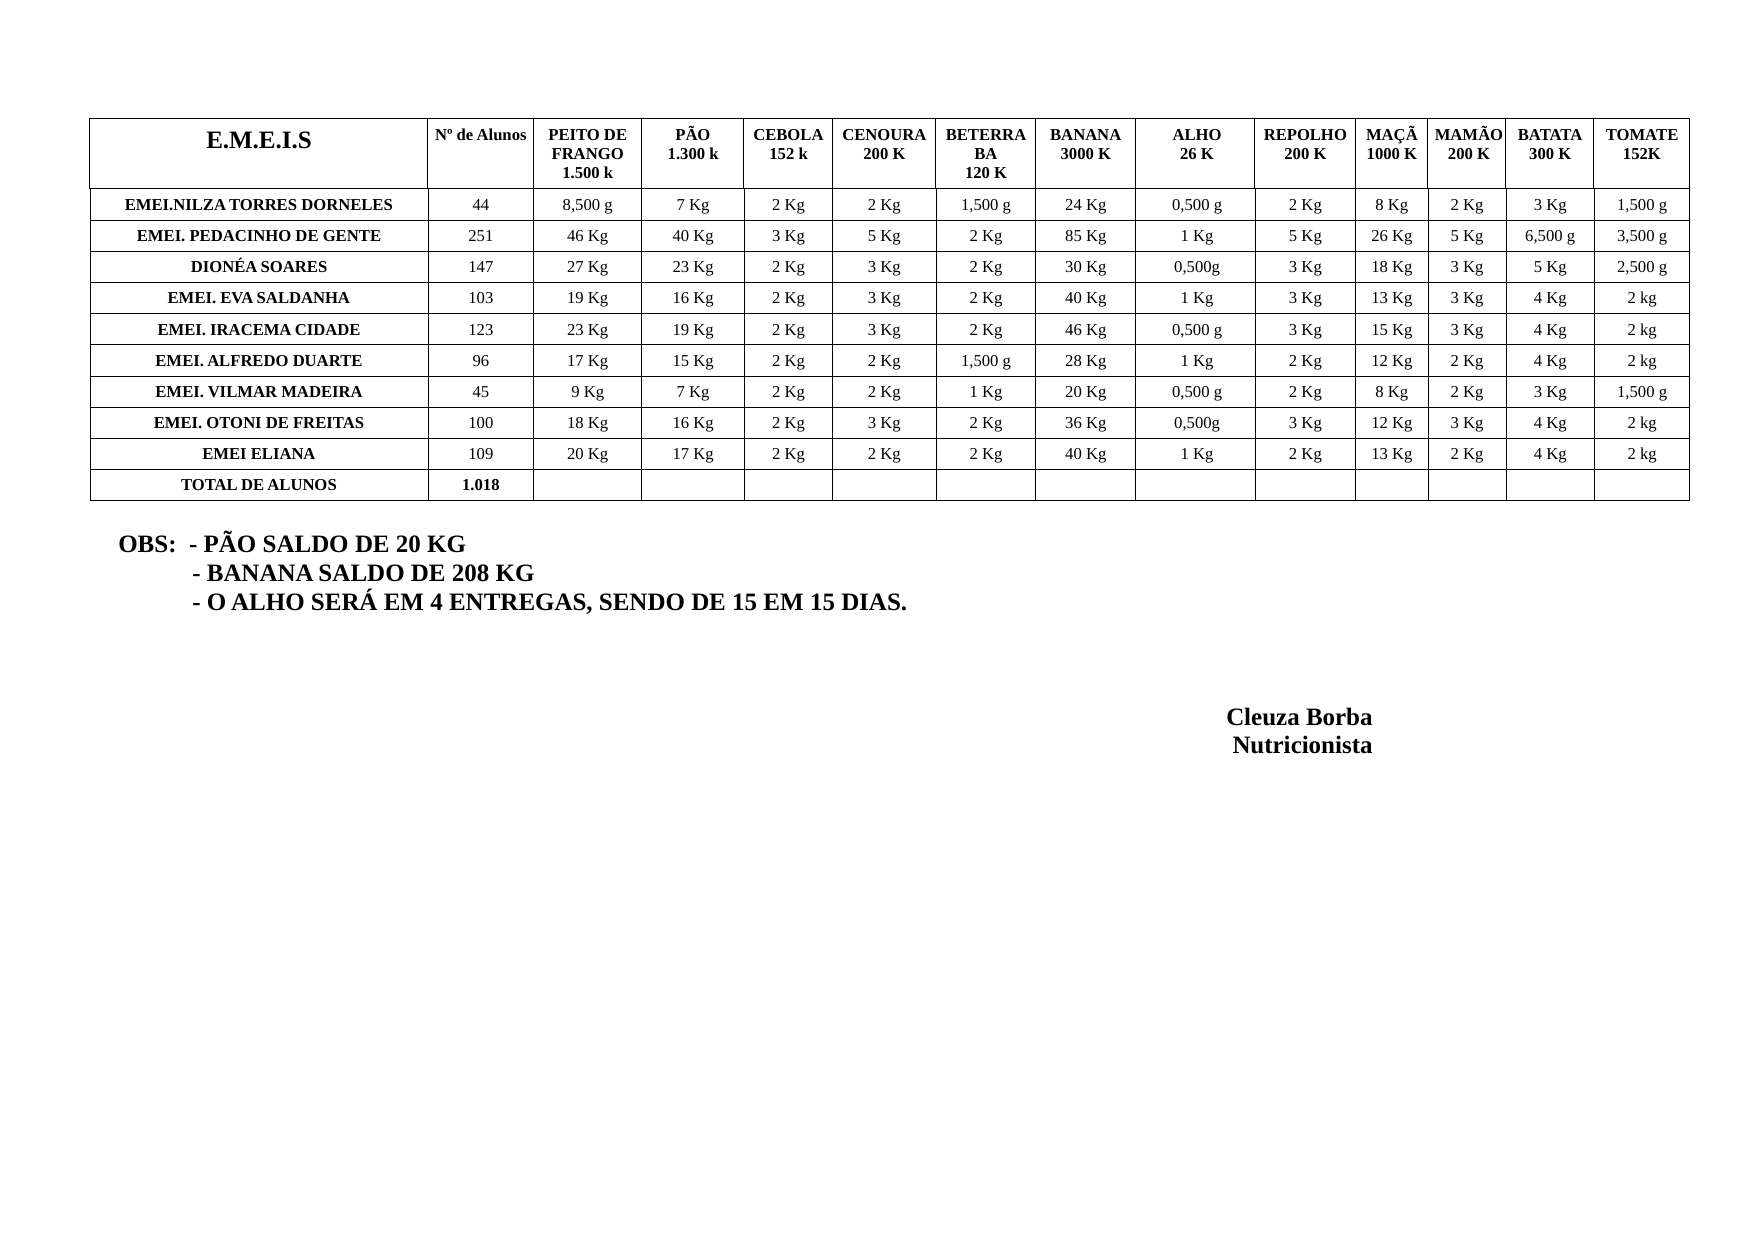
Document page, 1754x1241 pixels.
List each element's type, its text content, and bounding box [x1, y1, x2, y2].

table_cell BETERRABA 120 K [936, 119, 1035, 188]
table_cell 3,500 g [1595, 221, 1689, 251]
table_cell 2 Kg [1429, 345, 1506, 376]
table_cell 2 Kg [937, 439, 1035, 469]
table_cell 18 Kg [534, 408, 641, 438]
table_cell 12 Kg [1356, 408, 1428, 438]
table_cell 2 Kg [745, 345, 832, 376]
table_cell [1256, 470, 1355, 500]
table_cell REPOLHO 200 K [1255, 119, 1355, 188]
table_cell 4 Kg [1507, 408, 1594, 438]
table_cell 3 Kg [1429, 252, 1506, 282]
table_cell 2 Kg [1429, 377, 1506, 407]
table_cell MAÇÃ 1000 K [1356, 119, 1427, 188]
table_cell 1,500 g [937, 345, 1035, 376]
table_cell [1429, 470, 1506, 500]
table_cell 3 Kg [1429, 314, 1506, 344]
table_cell 2 Kg [833, 189, 936, 220]
table_cell 1,500 g [1595, 189, 1689, 220]
text Cleuza Borba [118, 702, 1636, 731]
text - BANANA SALDO DE 208 KG [118, 558, 1636, 587]
text OBS: - PÃO SALDO DE 20 KG [118, 529, 1636, 558]
table_cell [1036, 470, 1135, 500]
table_cell 2 Kg [937, 283, 1035, 313]
table_cell 3 Kg [833, 283, 936, 313]
table_cell 2 Kg [745, 377, 832, 407]
table_cell [833, 470, 936, 500]
table_cell DIONÉA SOARES [91, 252, 428, 282]
table_cell 13 Kg [1356, 283, 1428, 313]
table_cell 8 Kg [1356, 189, 1428, 220]
table_cell 2 Kg [745, 189, 832, 220]
table_cell EMEI. ALFREDO DUARTE [91, 345, 428, 376]
table_cell 2 Kg [1429, 189, 1506, 220]
table_cell 2 Kg [745, 439, 832, 469]
table_cell ALHO 26 K [1136, 119, 1254, 188]
table_cell 20 Kg [1036, 377, 1135, 407]
table_cell 5 Kg [833, 221, 936, 251]
table_cell EMEI. OTONI DE FREITAS [91, 408, 428, 438]
table_cell 2 Kg [833, 439, 936, 469]
table_cell 4 Kg [1507, 345, 1594, 376]
table_cell 1 Kg [1136, 345, 1255, 376]
table_cell 1.018 [429, 470, 533, 500]
table_cell 19 Kg [534, 283, 641, 313]
table_cell 23 Kg [534, 314, 641, 344]
table_cell 2 Kg [937, 221, 1035, 251]
table_cell 96 [429, 345, 533, 376]
table_cell 6,500 g [1507, 221, 1594, 251]
table_cell EMEI. IRACEMA CIDADE [91, 314, 428, 344]
table_cell 15 Kg [1356, 314, 1428, 344]
table_cell 3 Kg [1507, 189, 1594, 220]
table_cell 0,500g [1136, 408, 1255, 438]
table_cell 2 kg [1595, 314, 1689, 344]
table_cell EMEI. EVA SALDANHA [91, 283, 428, 313]
table_cell 3 Kg [1429, 408, 1506, 438]
table_cell 2 Kg [937, 314, 1035, 344]
table_cell 2 Kg [745, 314, 832, 344]
table_cell 3 Kg [833, 408, 936, 438]
table_cell [1595, 470, 1689, 500]
table_cell 16 Kg [642, 283, 744, 313]
table_cell 3 Kg [1256, 283, 1355, 313]
table_cell CENOURA 200 K [833, 119, 935, 188]
table_cell 0,500 g [1136, 314, 1255, 344]
table_cell 0,500 g [1136, 189, 1255, 220]
table_cell 2 Kg [745, 283, 832, 313]
table_cell 46 Kg [1036, 314, 1135, 344]
table_cell 16 Kg [642, 408, 744, 438]
table_cell 2 Kg [745, 252, 832, 282]
table_cell 30 Kg [1036, 252, 1135, 282]
table_cell 45 [429, 377, 533, 407]
table_cell 2 kg [1595, 408, 1689, 438]
table_cell 19 Kg [642, 314, 744, 344]
table_cell 123 [429, 314, 533, 344]
table_cell 1 Kg [937, 377, 1035, 407]
table_cell 17 Kg [642, 439, 744, 469]
table_cell 2 kg [1595, 345, 1689, 376]
table_cell 2 Kg [1256, 439, 1355, 469]
table_cell 3 Kg [745, 221, 832, 251]
table_cell 3 Kg [833, 252, 936, 282]
table_cell 3 Kg [833, 314, 936, 344]
table_cell 2 Kg [1256, 345, 1355, 376]
table_cell 36 Kg [1036, 408, 1135, 438]
table_cell E.M.E.I.S [90, 119, 427, 188]
table_cell 2 Kg [833, 345, 936, 376]
table_cell 40 Kg [642, 221, 744, 251]
table_cell 2 kg [1595, 283, 1689, 313]
table_cell 7 Kg [642, 189, 744, 220]
text - O ALHO SERÁ EM 4 ENTREGAS, SENDO DE 15 EM 15 DIAS. [118, 587, 1636, 616]
table_cell [937, 470, 1035, 500]
table_cell 3 Kg [1256, 408, 1355, 438]
table_cell EMEI ELIANA [91, 439, 428, 469]
table_cell 109 [429, 439, 533, 469]
table_cell 2,500 g [1595, 252, 1689, 282]
table_cell 17 Kg [534, 345, 641, 376]
table_cell [1507, 470, 1594, 500]
table_cell 147 [429, 252, 533, 282]
table_cell CEBOLA 152 k [744, 119, 832, 188]
table_cell 26 Kg [1356, 221, 1428, 251]
table_cell 18 Kg [1356, 252, 1428, 282]
table_cell 13 Kg [1356, 439, 1428, 469]
table_cell 0,500g [1136, 252, 1255, 282]
table_cell 2 Kg [1256, 189, 1355, 220]
table_cell 3 Kg [1507, 377, 1594, 407]
table_cell 8 Kg [1356, 377, 1428, 407]
table_cell 23 Kg [642, 252, 744, 282]
table_cell EMEI. PEDACINHO DE GENTE [91, 221, 428, 251]
table_cell 2 Kg [937, 252, 1035, 282]
table_cell 15 Kg [642, 345, 744, 376]
table_cell 1,500 g [1595, 377, 1689, 407]
table_cell 8,500 g [534, 189, 641, 220]
table_cell 103 [429, 283, 533, 313]
table_cell 9 Kg [534, 377, 641, 407]
table_cell 4 Kg [1507, 314, 1594, 344]
table_cell 1 Kg [1136, 221, 1255, 251]
table_cell PÃO 1.300 k [642, 119, 743, 188]
table_cell 20 Kg [534, 439, 641, 469]
table_cell [642, 470, 744, 500]
table_cell TOTAL DE ALUNOS [91, 470, 428, 500]
table_cell 2 Kg [1429, 439, 1506, 469]
table_cell 24 Kg [1036, 189, 1135, 220]
table_cell 5 Kg [1507, 252, 1594, 282]
table_cell EMEI.NILZA TORRES DORNELES [91, 189, 428, 220]
table_cell BATATA 300 K [1506, 119, 1593, 188]
table_cell 2 Kg [745, 408, 832, 438]
table_cell [1136, 470, 1255, 500]
table_cell 2 Kg [937, 408, 1035, 438]
table_cell 3 Kg [1256, 314, 1355, 344]
table_cell Nº de Alunos [428, 119, 533, 188]
table_cell 44 [429, 189, 533, 220]
table_cell 28 Kg [1036, 345, 1135, 376]
table_cell 2 Kg [833, 377, 936, 407]
table_cell 2 kg [1595, 439, 1689, 469]
table_cell 46 Kg [534, 221, 641, 251]
table_cell 27 Kg [534, 252, 641, 282]
table_cell 4 Kg [1507, 439, 1594, 469]
table_cell 0,500 g [1136, 377, 1255, 407]
table_cell [745, 470, 832, 500]
table_cell EMEI. VILMAR MADEIRA [91, 377, 428, 407]
table_cell 3 Kg [1256, 252, 1355, 282]
table_cell 40 Kg [1036, 283, 1135, 313]
table_cell 3 Kg [1429, 283, 1506, 313]
table_cell 5 Kg [1429, 221, 1506, 251]
table_cell TOMATE 152K [1594, 119, 1689, 188]
table_cell 7 Kg [642, 377, 744, 407]
table_cell 100 [429, 408, 533, 438]
table_cell 4 Kg [1507, 283, 1594, 313]
table_cell 40 Kg [1036, 439, 1135, 469]
table_cell PEITO DE FRANGO 1.500 k [534, 119, 641, 188]
table_cell 1,500 g [937, 189, 1035, 220]
table_cell [1356, 470, 1428, 500]
table_cell 1 Kg [1136, 439, 1255, 469]
table_cell 85 Kg [1036, 221, 1135, 251]
table_cell [534, 470, 641, 500]
table_cell 251 [429, 221, 533, 251]
table_cell 12 Kg [1356, 345, 1428, 376]
table_cell MAMÃO 200 K [1428, 119, 1505, 188]
table_cell 2 Kg [1256, 377, 1355, 407]
text Nutricionista [1152, 731, 1636, 759]
table_cell 1 Kg [1136, 283, 1255, 313]
table_cell 5 Kg [1256, 221, 1355, 251]
table_cell BANANA 3000 K [1036, 119, 1135, 188]
